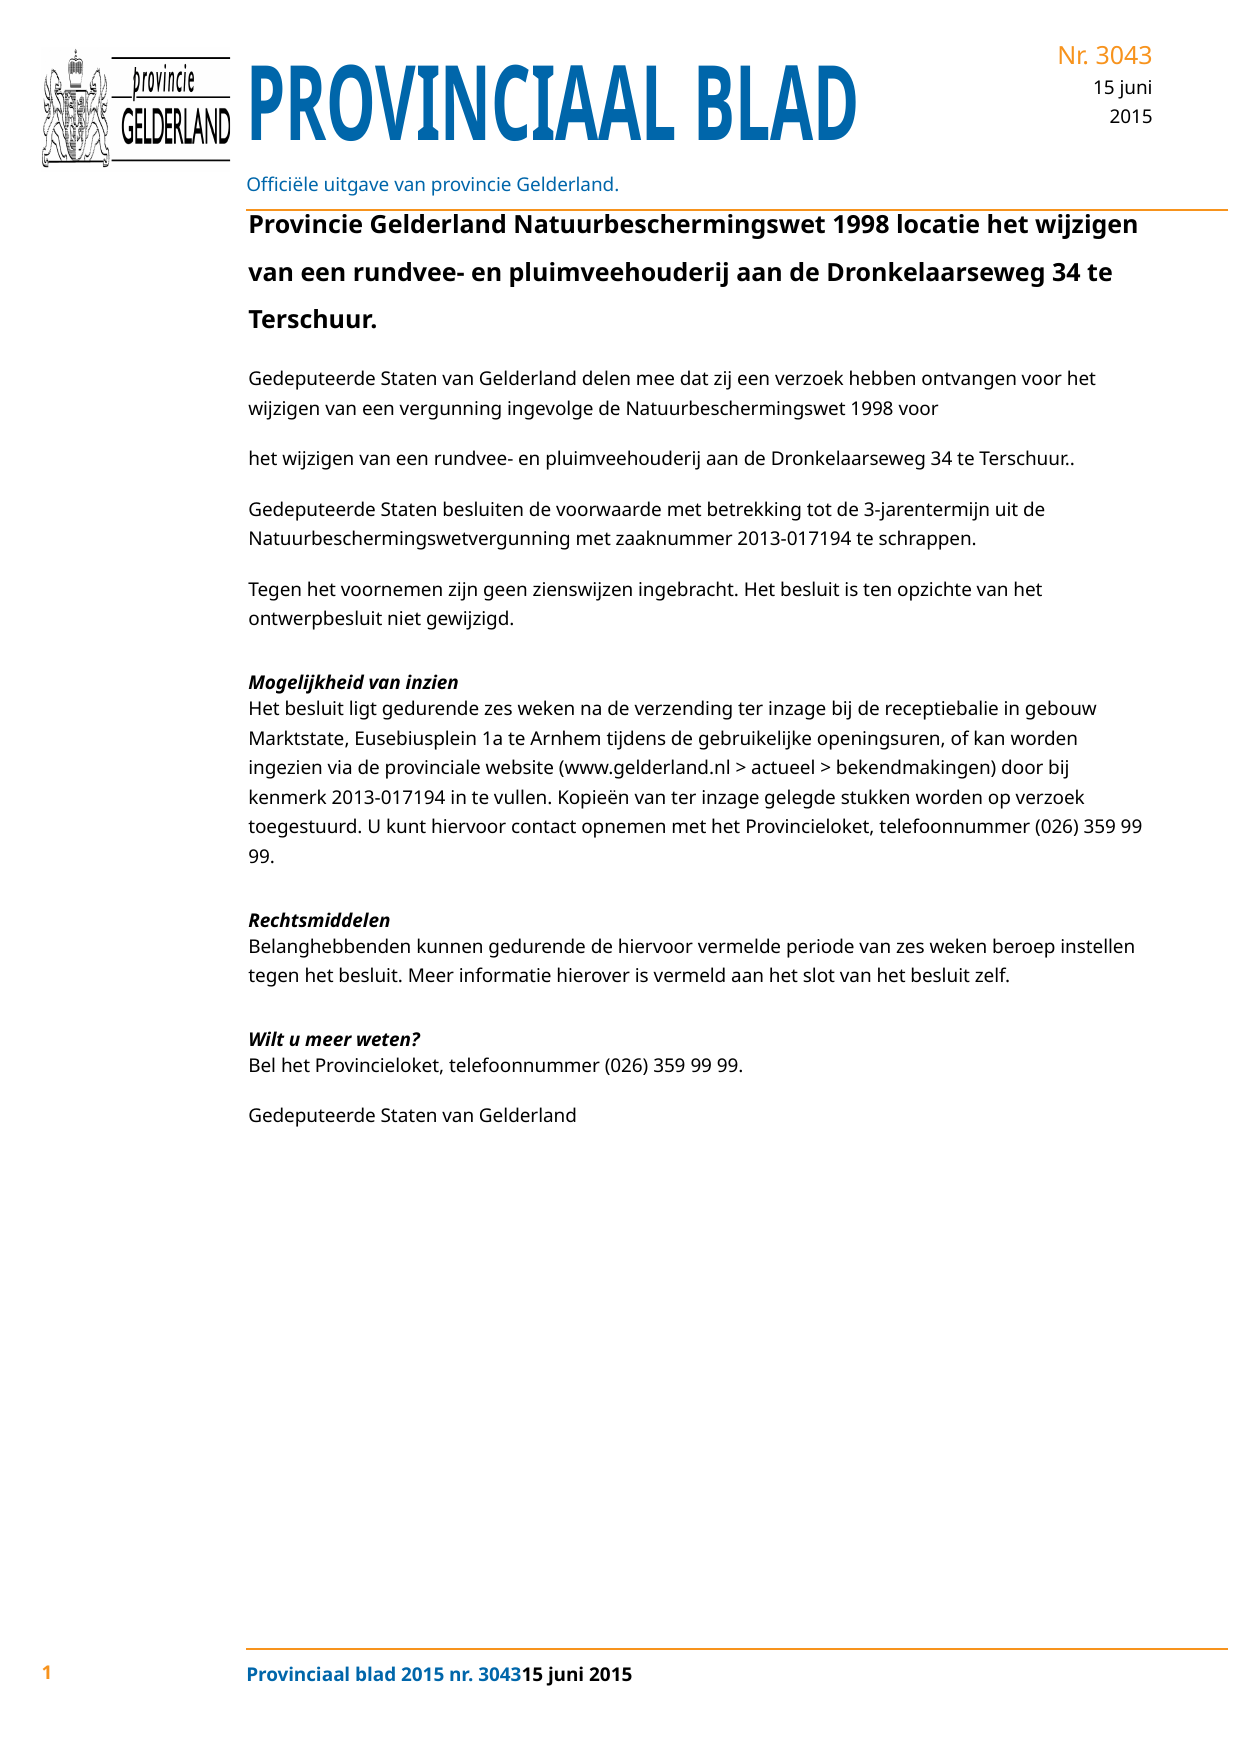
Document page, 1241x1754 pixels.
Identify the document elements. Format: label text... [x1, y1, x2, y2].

text Het besluit ligt gedurende zes weken na de verzending ter inzage bij de receptiebalie in gebouw Marktstate, Eusebiusplein 1a te Arnhem tijdens de gebruikelijke openingsuren, of kan worden ingezien via de provinciale website (www.gelderland.nl > actueel > bekendmakingen) door bij kenmerk 2013-017194 in te vullen. Kopieën van ter inzage gelegde stukken worden op verzoek toegestuurd. U kunt hiervoor contact opnemen met het Provincieloket, telefoonnummer (026) 359 99 99. [248, 695, 1152, 869]
text Gedeputeerde Staten van Gelderland [248, 1102, 1152, 1128]
text Gedeputeerde Staten besluiten de voorwaarde met betrekking tot de 3-jarentermijn uit de Natuurbeschermingswetvergunning met zaaknummer 2013-017194 te schrappen. [248, 496, 1152, 551]
text Gedeputeerde Staten van Gelderland delen mee dat zij een verzoek hebben ontvangen voor het wijzigen van een vergunning ingevolge de Natuurbeschermingswet 1998 voor [248, 366, 1152, 421]
picture [41, 47, 231, 172]
text Belanghebbenden kunnen gedurende de hiervoor vermelde periode van zes weken beroep instellen tegen het besluit. Meer informatie hierover is vermeld aan het slot van het besluit zelf. [248, 933, 1152, 988]
text Rechtsmiddelen [248, 907, 1152, 933]
text het wijzigen van een rundvee- en pluimveehouderij aan de Dronkelaarseweg 34 te Terschuur.. [248, 446, 1152, 471]
text Bel het Provincieloket, telefoonnummer (026) 359 99 99. [248, 1052, 1152, 1078]
text Provincie Gelderland Natuurbeschermingswet 1998 locatie het wijzigen van een rundvee- en pluimveehouderij aan de Dronkelaarseweg 34 te Terschuur. [248, 211, 1152, 336]
text Tegen het voornemen zijn geen zienswijzen ingebracht. Het besluit is ten opzichte van het ontwerpbesluit niet gewijzigd. [248, 576, 1152, 631]
text Wilt u meer weten? [248, 1026, 1152, 1052]
text Mogelijkheid van inzien [248, 669, 1152, 695]
